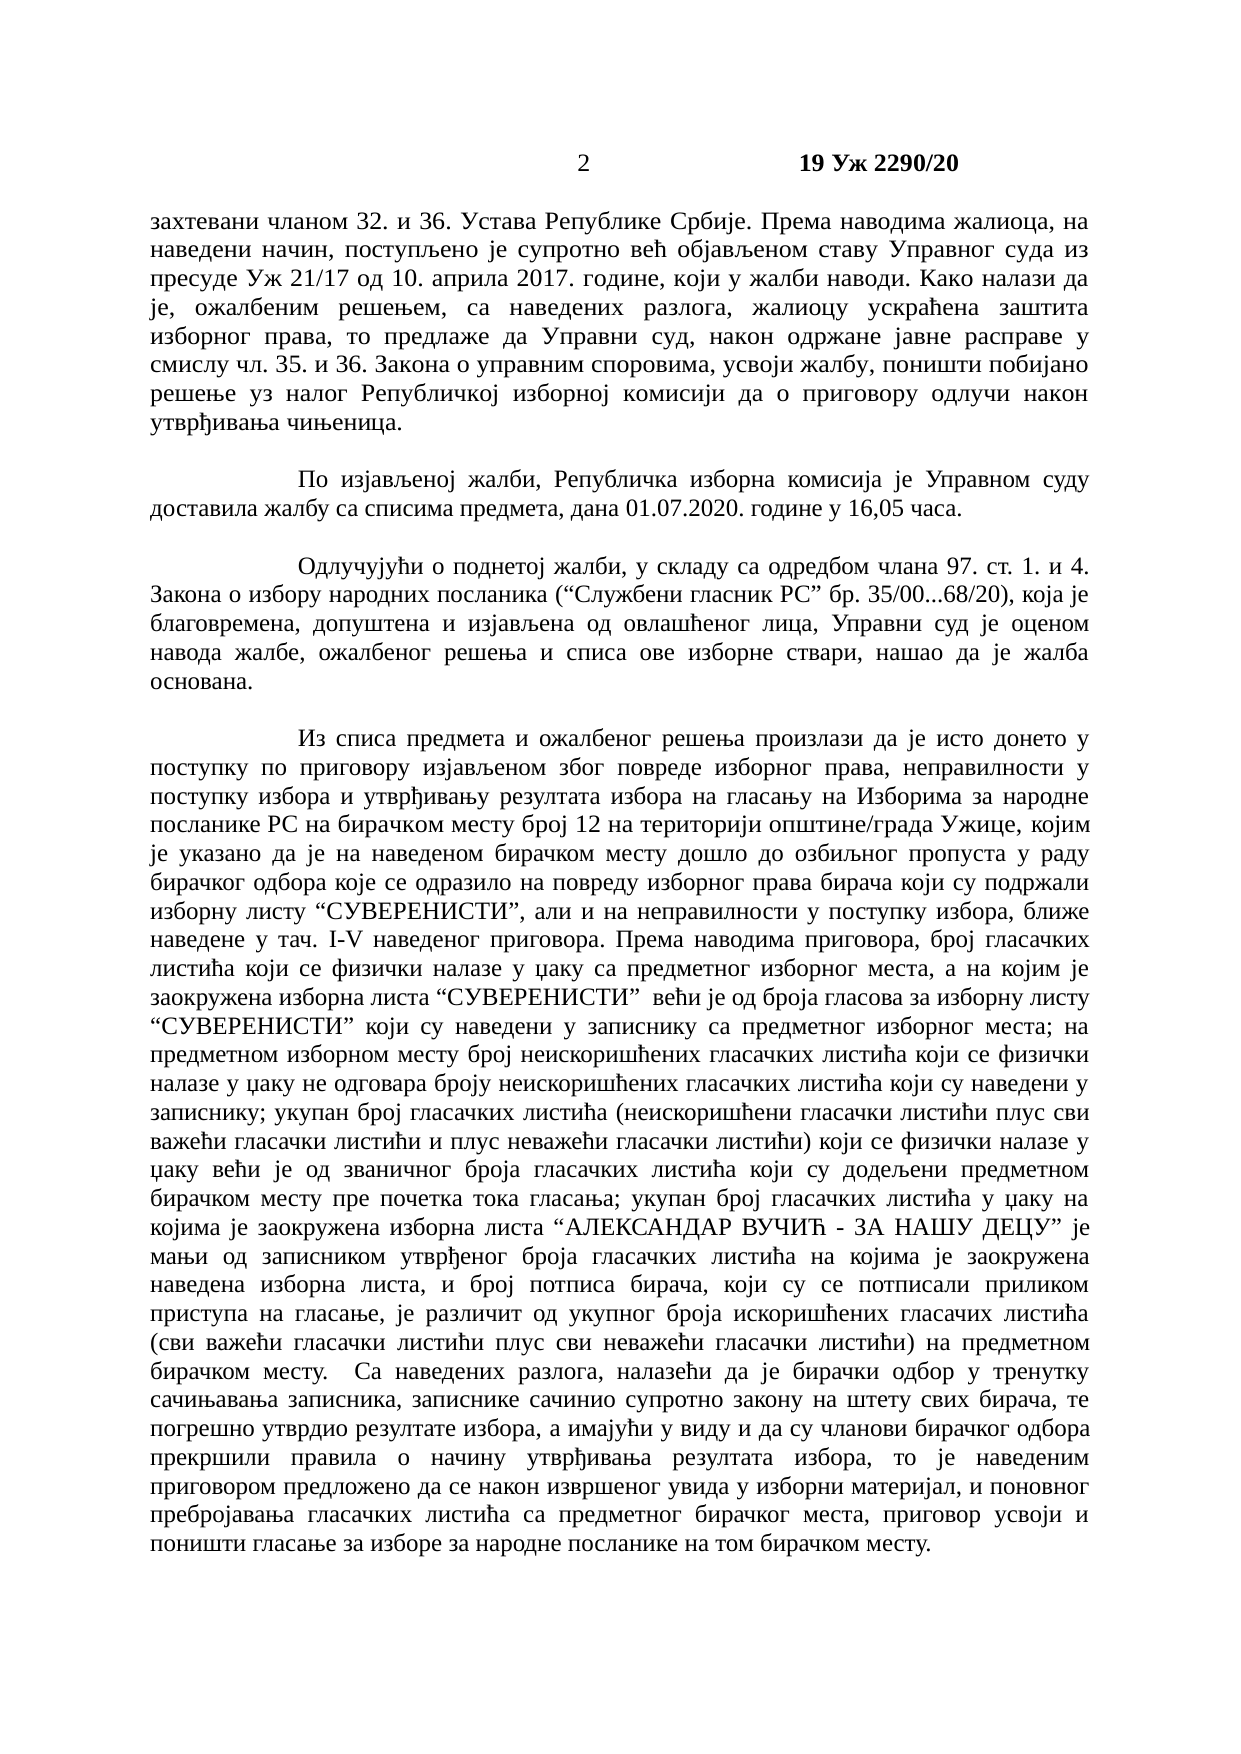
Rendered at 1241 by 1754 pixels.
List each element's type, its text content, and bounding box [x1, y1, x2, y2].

text захтевани чланом 32. и 36. Устава Републике Србије. Према наводима жалиоца, на наведени начин, поступљено је супротно већ објављеном ставу Управног суда из пресуде Уж 21/17 од 10. априла 2017. године, који у жалби наводи. Како налази да је, ожалбеним решењем, са наведених разлога, жалиоцу ускраћена заштита изборног права, то предлаже да Управни суд, након одржане јавне расправе у смислу чл. 35. и 36. Закона о управним споровима, усвоји жалбу, поништи побијано решење уз налог Републичкој изборној комисији да о приговору одлучи након утврђивања чињеница. [150, 206, 1090, 436]
text По изјављеној жалби, Републичка изборна комисија је Управном суду доставила жалбу са списима предмета, дана 01.07.2020. године у 16,05 часа. [150, 464, 1090, 522]
text Из списа предмета и ожалбеног решења произлази да је исто донето у поступку по приговору изјављеном због повреде изборног права, неправилности у поступку избора и утврђивању резултата избора на гласању на Изборима за народне посланике РС на бирачком месту број 12 на територији општине/града Ужице, којим је указано да је на наведеном бирачком месту дошло до озбиљног пропуста у раду бирачког одбора које се одразило на повреду изборног права бирача који су подржали изборну листу “СУВЕРЕНИСТИ”, али и на неправилности у поступку избора, ближе наведене у тач. I-V наведеног приговора. Према наводима приговора, број гласачких листића који се физички налазе у џаку са предметног изборног места, а на којим је заокружена изборна листа “СУВЕРЕНИСТИ” већи је од броја гласова за изборну листу “СУВЕРЕНИСТИ” који су наведени у записнику са предметног изборног места; на предметном изборном месту број неискоришћених гласачких листића који се физички налазе у џаку не одговара броју неискоришћених гласачких листића који су наведени у записнику; укупан број гласачких листића (неискоришћени гласачки листићи плус сви важећи гласачки листићи и плус неважећи гласачки листићи) који се физички налазе у џаку већи је од званичног броја гласачких листића који су додељени предметном бирачком месту пре почетка тока гласања; укупан број гласачких листића у џаку на којима је заокружена изборна листа “АЛЕКСАНДАР ВУЧИЋ - ЗА НАШУ ДЕЦУ” је мањи од записником утврђеног броја гласачких листића на којима је заокружена наведена изборна листа, и број потписа бирача, који су се потписали приликом приступа на гласање, је различит од укупног броја искоришћених гласачих листића (сви важећи гласачки листићи плус сви неважећи гласачки листићи) на предметном бирачком месту. Са наведених разлога, налазећи да је бирачки одбор у тренутку сачињавања записника, записнике сачинио супротно закону на штету свих бирача, те погрешно утврдио резултате избора, а имајући у виду и да су чланови бирачког одбора прекршили правила о начину утврђивања резултата избора, то је наведеним приговором предложено да се након извршеног увида у изборни материјал, и поновног пребројавања гласачких листића са предметног бирачког места, приговор усвоји и поништи гласање за изборе за народне посланике на том бирачком месту. [150, 723, 1090, 1557]
text Одлучујући о поднетој жалби, у складу са одредбом члана 97. ст. 1. и 4. Закона о избору народних посланика (“Службени гласник РС” бр. 35/00...68/20), која је благовремена, допуштена и изјављена од овлашћеног лица, Управни суд је оценом навода жалбе, ожалбеног решења и списа ове изборне ствари, нашао да је жалба основана. [150, 551, 1090, 694]
